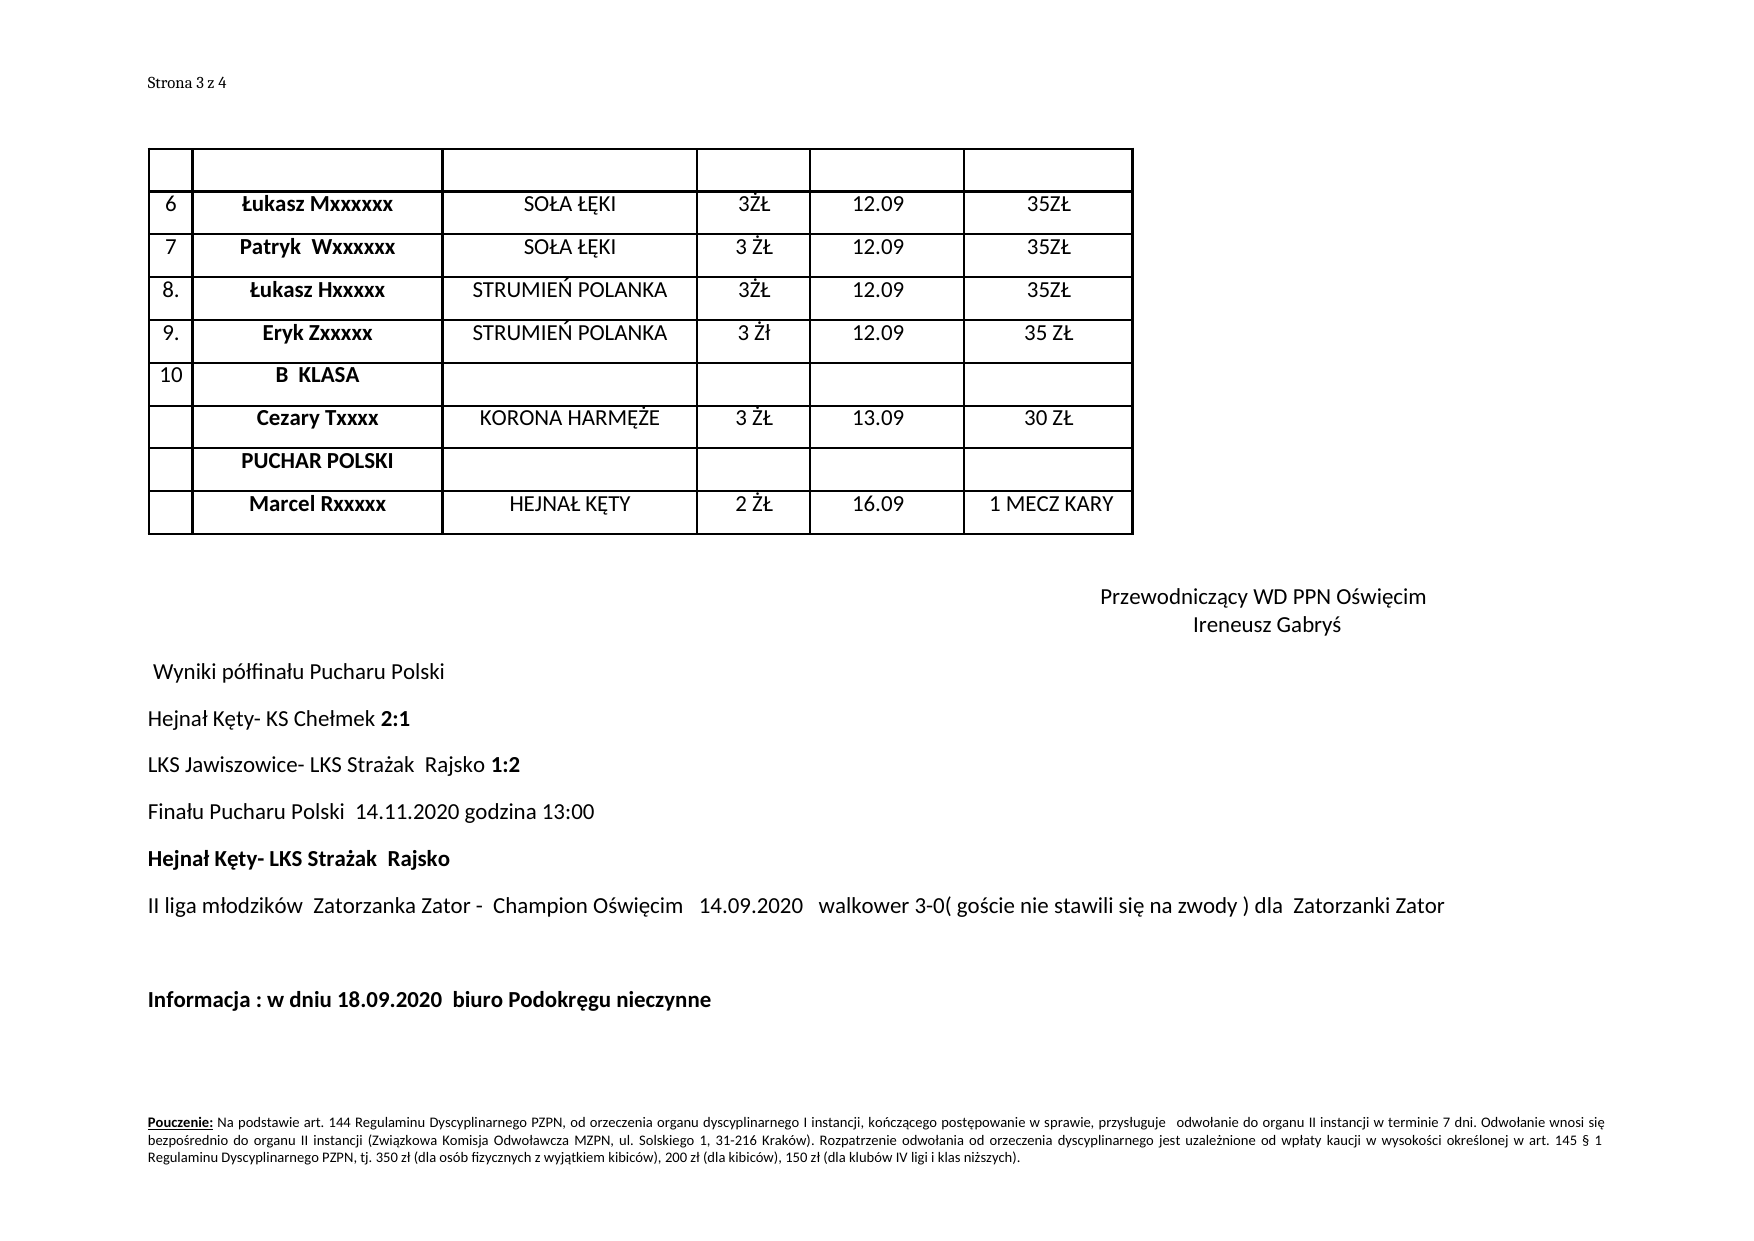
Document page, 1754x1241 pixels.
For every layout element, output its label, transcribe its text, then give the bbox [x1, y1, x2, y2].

table_cell [811, 150, 963, 190]
table_cell 35ZŁ [965, 193, 1131, 233]
table_cell 16.09 [811, 492, 963, 533]
table_cell HEJNAŁ KĘTY [444, 492, 696, 533]
table_cell 3ŻŁ [698, 193, 809, 233]
table_cell [811, 449, 963, 490]
table_cell 10 [150, 364, 191, 404]
table_cell [150, 407, 191, 447]
text Hejnał Kęty- KS Chełmek 2:1 [148, 704, 1606, 732]
table_cell 6 [150, 193, 191, 233]
table_cell [150, 449, 191, 490]
table_cell Eryk Zxxxxx [194, 321, 441, 362]
table_cell [444, 150, 696, 190]
table_cell [444, 364, 696, 404]
text LKS Jawiszowice- LKS Strażak Rajsko 1:2 [148, 751, 1606, 778]
text Finału Pucharu Polski 14.11.2020 godzina 13:00 [148, 797, 1606, 825]
table_cell 9. [150, 321, 191, 362]
table_cell KORONA HARMĘŻE [444, 407, 696, 447]
table_cell [150, 150, 191, 190]
table_cell [811, 364, 963, 404]
table_cell STRUMIEŃ POLANKA [444, 278, 696, 319]
table_cell 3 ŻŁ [698, 235, 809, 276]
table_cell 1 MECZ KARY [965, 492, 1131, 533]
table_cell [965, 150, 1131, 190]
table_cell 35ZŁ [965, 278, 1131, 319]
text II liga młodzików Zatorzanka Zator - Champion Oświęcim 14.09.2020 walkower 3-0( goście nie stawili się na zwody ) dla Zatorzanki Zator [148, 891, 1606, 919]
text Przewodniczący WD PPN Oświęcim [148, 582, 1606, 610]
table_cell 30 ZŁ [965, 407, 1131, 447]
table_cell Marcel Rxxxxx [194, 492, 441, 533]
table_cell [150, 492, 191, 533]
table_cell [698, 150, 809, 190]
table_cell 3ŻŁ [698, 278, 809, 319]
table_cell 12.09 [811, 321, 963, 362]
table_cell Łukasz Hxxxxx [194, 278, 441, 319]
text Informacja : w dniu 18.09.2020 biuro Podokręgu nieczynne [148, 985, 1606, 1013]
table_cell 3 Żł [698, 321, 809, 362]
table_cell [965, 364, 1131, 404]
table_cell Patryk Wxxxxxx [194, 235, 441, 276]
table_cell 3 ŻŁ [698, 407, 809, 447]
table_cell STRUMIEŃ POLANKA [444, 321, 696, 362]
table_cell 12.09 [811, 235, 963, 276]
table_cell PUCHAR POLSKI [194, 449, 441, 490]
table_cell 8. [150, 278, 191, 319]
text Hejnał Kęty- LKS Strażak Rajsko [148, 844, 1606, 872]
table_cell [965, 449, 1131, 490]
table_cell [194, 150, 441, 190]
table_cell 2 ŻŁ [698, 492, 809, 533]
text Wyniki półfinału Pucharu Polski [148, 657, 1606, 685]
text Ireneusz Gabryś [148, 610, 1606, 638]
table_cell 35 ZŁ [965, 321, 1131, 362]
table_cell [698, 364, 809, 404]
table_cell SOŁA ŁĘKI [444, 193, 696, 233]
table_cell SOŁA ŁĘKI [444, 235, 696, 276]
table_cell 12.09 [811, 193, 963, 233]
table_cell 12.09 [811, 278, 963, 319]
table_cell 13.09 [811, 407, 963, 447]
table_cell 7 [150, 235, 191, 276]
table_cell 35ZŁ [965, 235, 1131, 276]
table_cell Cezary Txxxx [194, 407, 441, 447]
table_cell Łukasz Mxxxxxx [194, 193, 441, 233]
table_cell B KLASA [194, 364, 441, 404]
table_cell [444, 449, 696, 490]
table_cell [698, 449, 809, 490]
